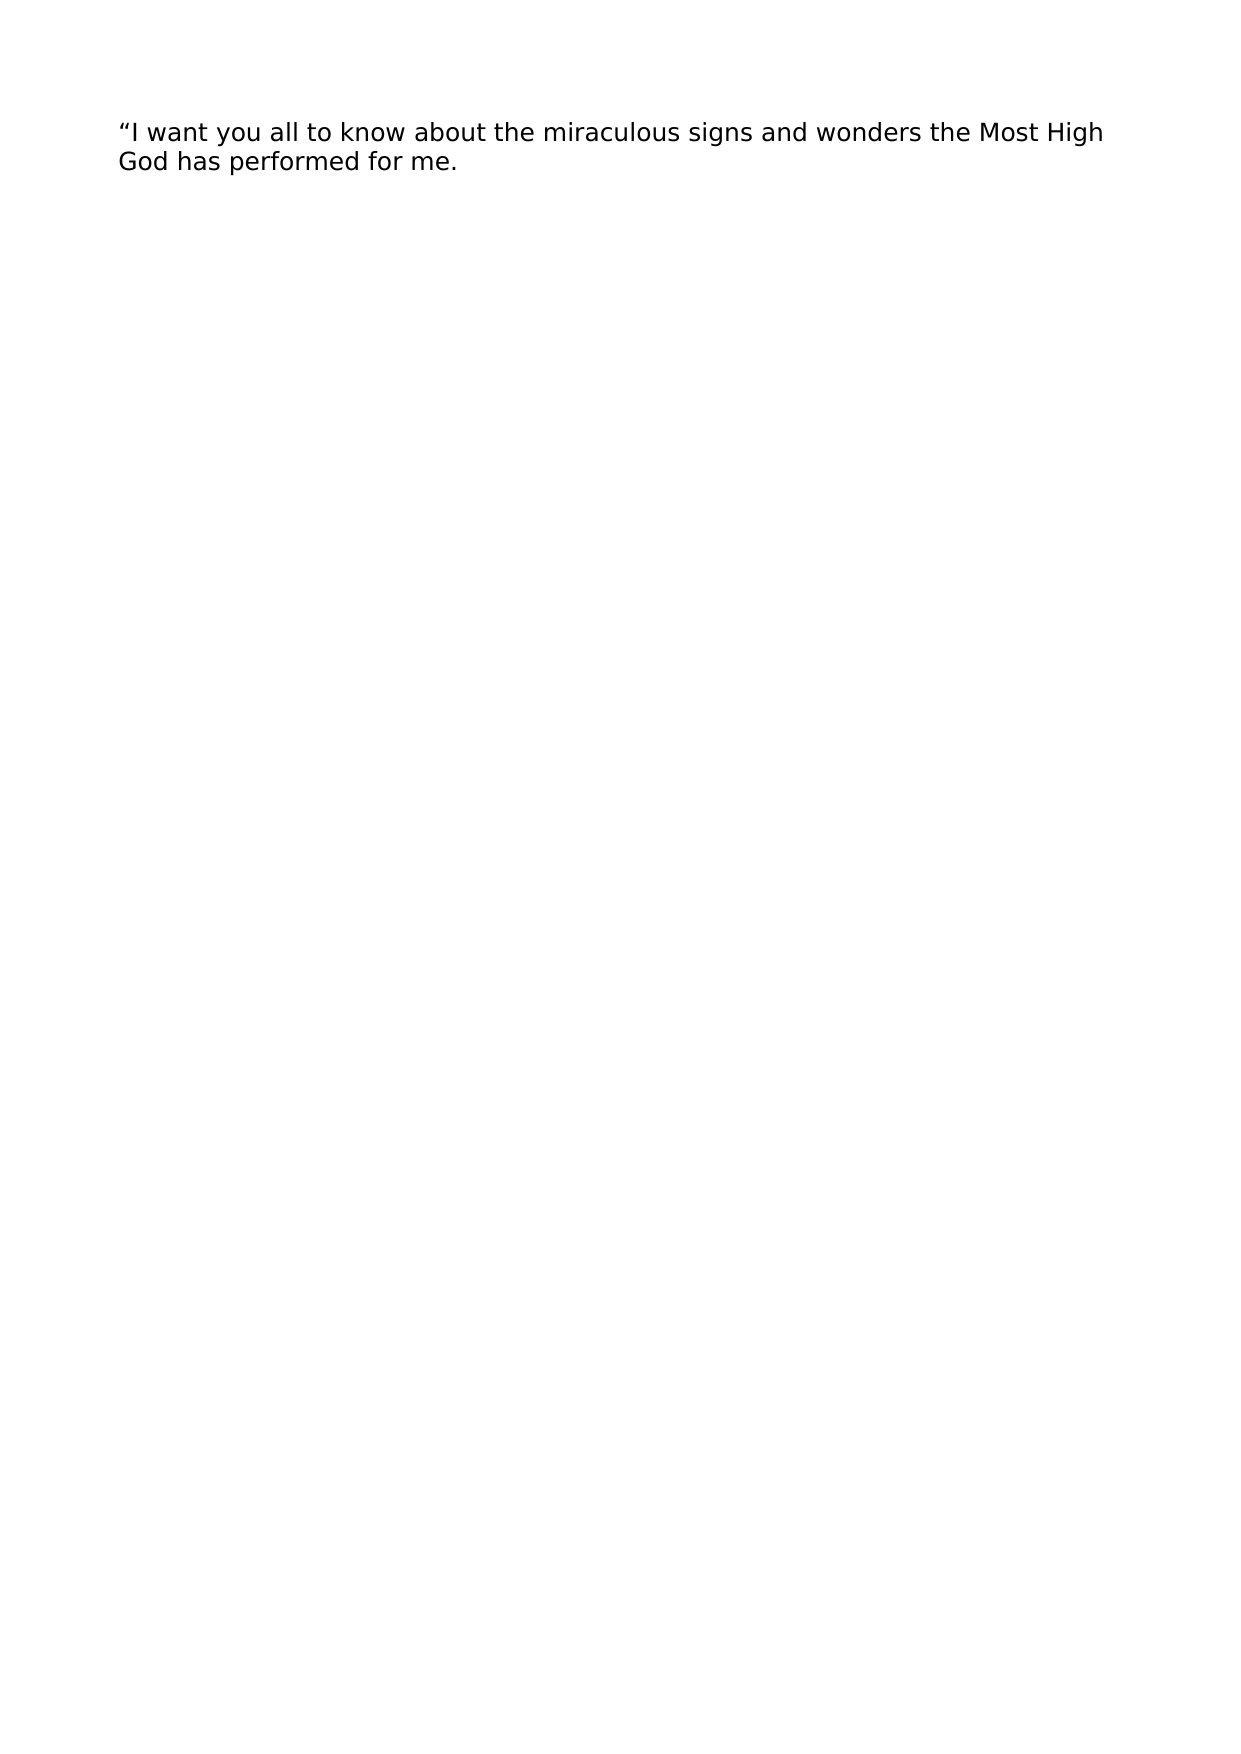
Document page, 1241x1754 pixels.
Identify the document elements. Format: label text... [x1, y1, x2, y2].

text “I want you all to know about the miraculous signs and wonders the Most High God has performed for me. [118, 118, 1122, 176]
